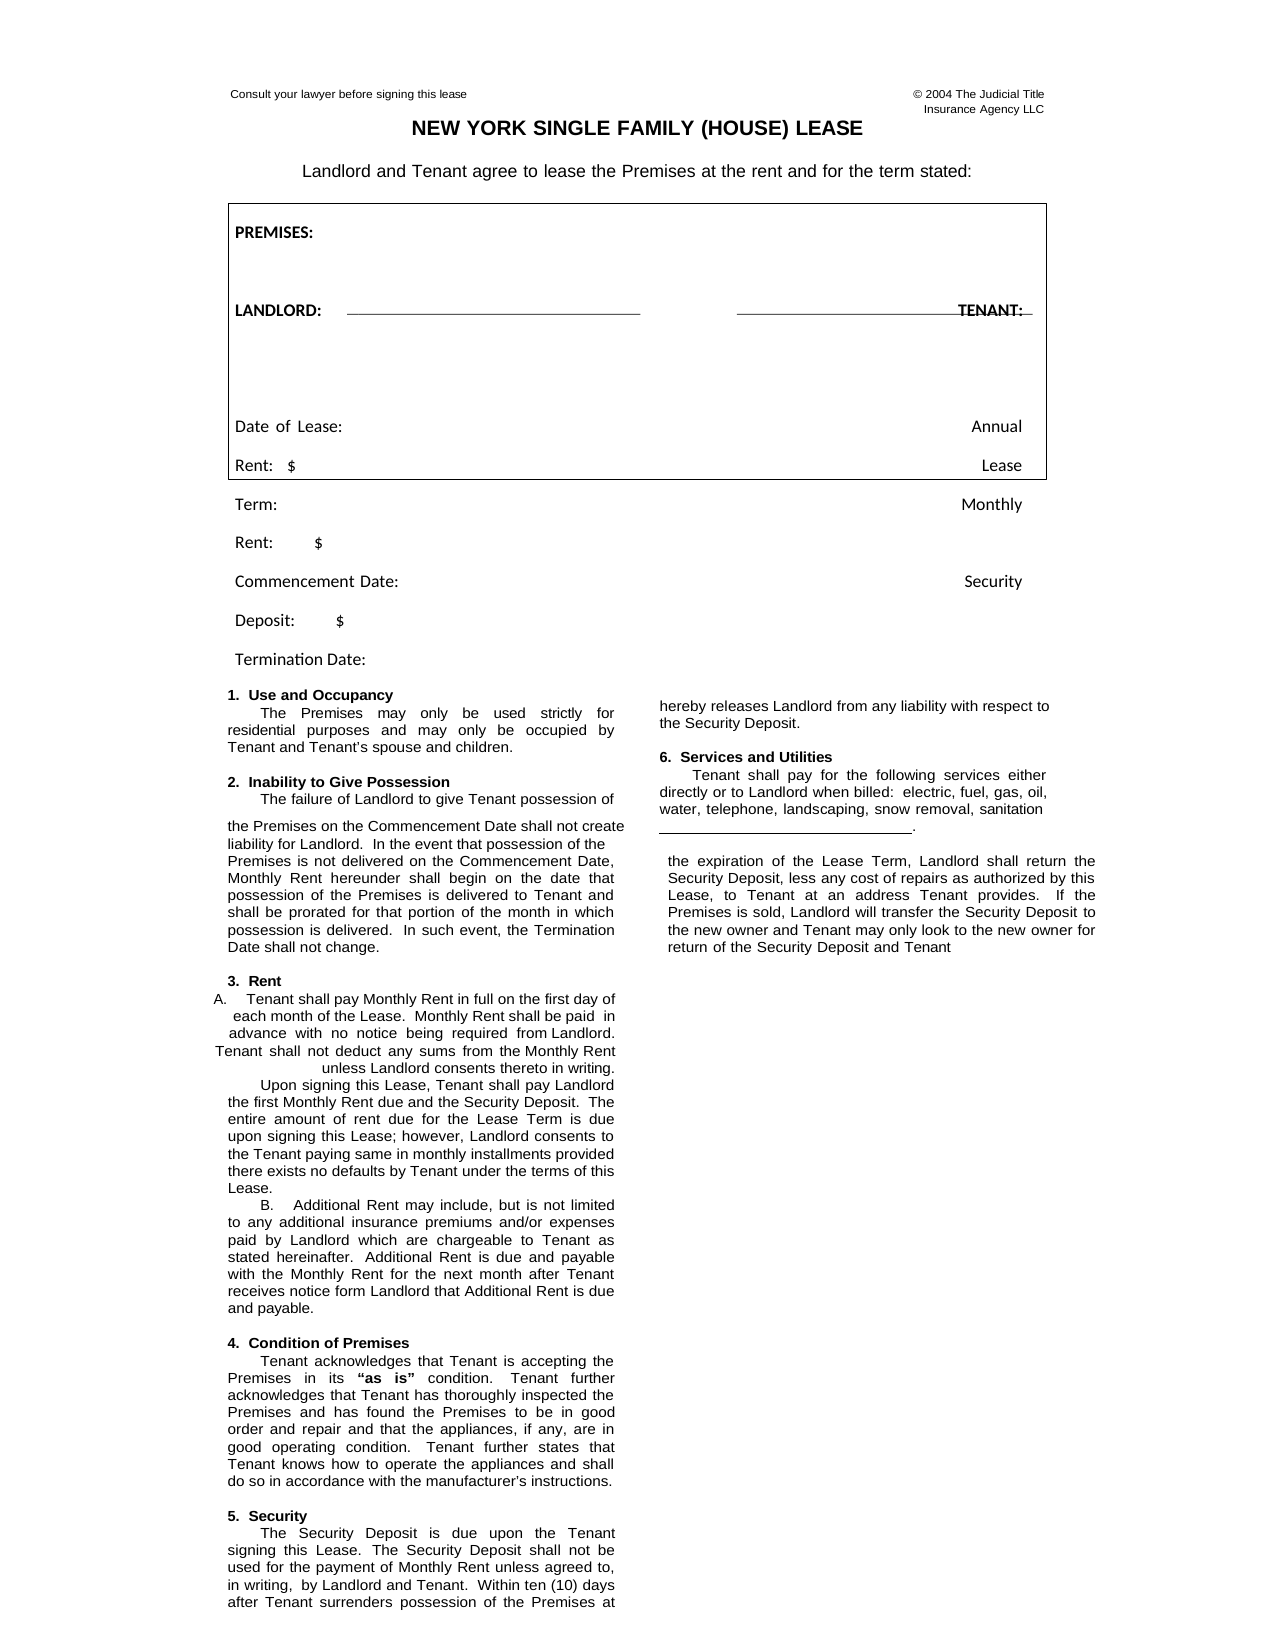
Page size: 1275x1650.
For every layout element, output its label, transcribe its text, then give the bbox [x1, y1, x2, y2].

list Tenant shall pay Monthly Rent in full on the first day of each month of the Lease. Monthly Rent shall be paid in advance with no notice being required from Landlord. Tenant shall not deduct any sums from the Monthly Rent unless Landlord consents thereto in writing. [179, 991, 615, 1076]
subtitle Landlord and Tenant agree to lease the Premises at the rent and for the term stated: [179, 161, 1094, 182]
subtitle Use and Occupancy [227, 687, 615, 703]
text Upon signing this Lease, Tenant shall pay Landlord the first Monthly Rent due and the Security Deposit. The entire amount of rent due for the Lease Term is due upon signing this Lease; however, Landlord consents to the Tenant paying same in monthly installments provided there exists no defaults by Tenant under the terms of this Lease. [228, 1077, 615, 1196]
subtitle Security [227, 1507, 615, 1524]
text The Premises may only be used strictly for residential purposes and may only be occupied by Tenant and Tenant’s spouse and children. [227, 704, 615, 755]
subtitle Inability to Give Possession [227, 773, 615, 790]
text Tenant acknowledges that Tenant is accepting the Premises in its “as is” condition. Tenant further acknowledges that Tenant has thoroughly inspected the Premises and has found the Premises to be in good order and repair and that the appliances, if any, are in good operating condition. Tenant further states that Tenant knows how to operate the appliances and shall do so in accordance with the manufacturer’s instructions. [227, 1352, 615, 1489]
text the expiration of the Lease Term, Landlord shall return the Security Deposit, less any cost of repairs as authorized by this Lease, to Tenant at an address Tenant provides. If the Premises is sold, Landlord will transfer the Security Deposit to the new owner and Tenant may only look to the new owner for return of the Security Deposit and Tenant [668, 852, 1096, 955]
subtitle Services and Utilities [659, 749, 1096, 766]
subtitle Condition of Premises [227, 1335, 615, 1352]
subtitle Rent [227, 973, 615, 990]
text Consult your lawyer before signing this lease © 2004 The Judicial Title [179, 88, 1044, 101]
text The failure of Landlord to give Tenant possession of [260, 791, 615, 807]
text Insurance Agency LLC [179, 102, 1044, 115]
text Premises is not delivered on the Commencement Date, Monthly Rent hereunder shall begin on the date that possession of the Premises is delivered to Tenant and shall be prorated for that portion of the month in which possession is delivered. In such event, the Termination Date shall not change. [227, 852, 615, 955]
text hereby releases Landlord from any liability with respect to the Security Deposit. [659, 697, 1061, 731]
list Additional Rent may include, but is not limited to any additional insurance premiums and/or expenses paid by Landlord which are chargeable to Tenant as stated hereinafter. Additional Rent is due and payable with the Monthly Rent for the next month after Tenant receives notice form Landlord that Additional Rent is due and payable. [228, 1197, 615, 1317]
text The Security Deposit is due upon the Tenant signing this Lease. The Security Deposit shall not be used for the payment of Monthly Rent unless agreed to, in writing, by Landlord and Tenant. Within ten (10) days after Tenant surrenders possession of the Premises at [227, 1525, 615, 1610]
title NEW YORK SINGLE FAMILY (HOUSE) LEASE [180, 116, 1094, 140]
text Tenant shall pay for the following services either directly or to Landlord when billed: electric, fuel, gas, oil, water, telephone, landscaping, snow removal, sanitation [659, 766, 1047, 818]
text the Premises on the Commencement Date shall not create . liability for Landlord. In the event that possession of the [227, 818, 916, 852]
